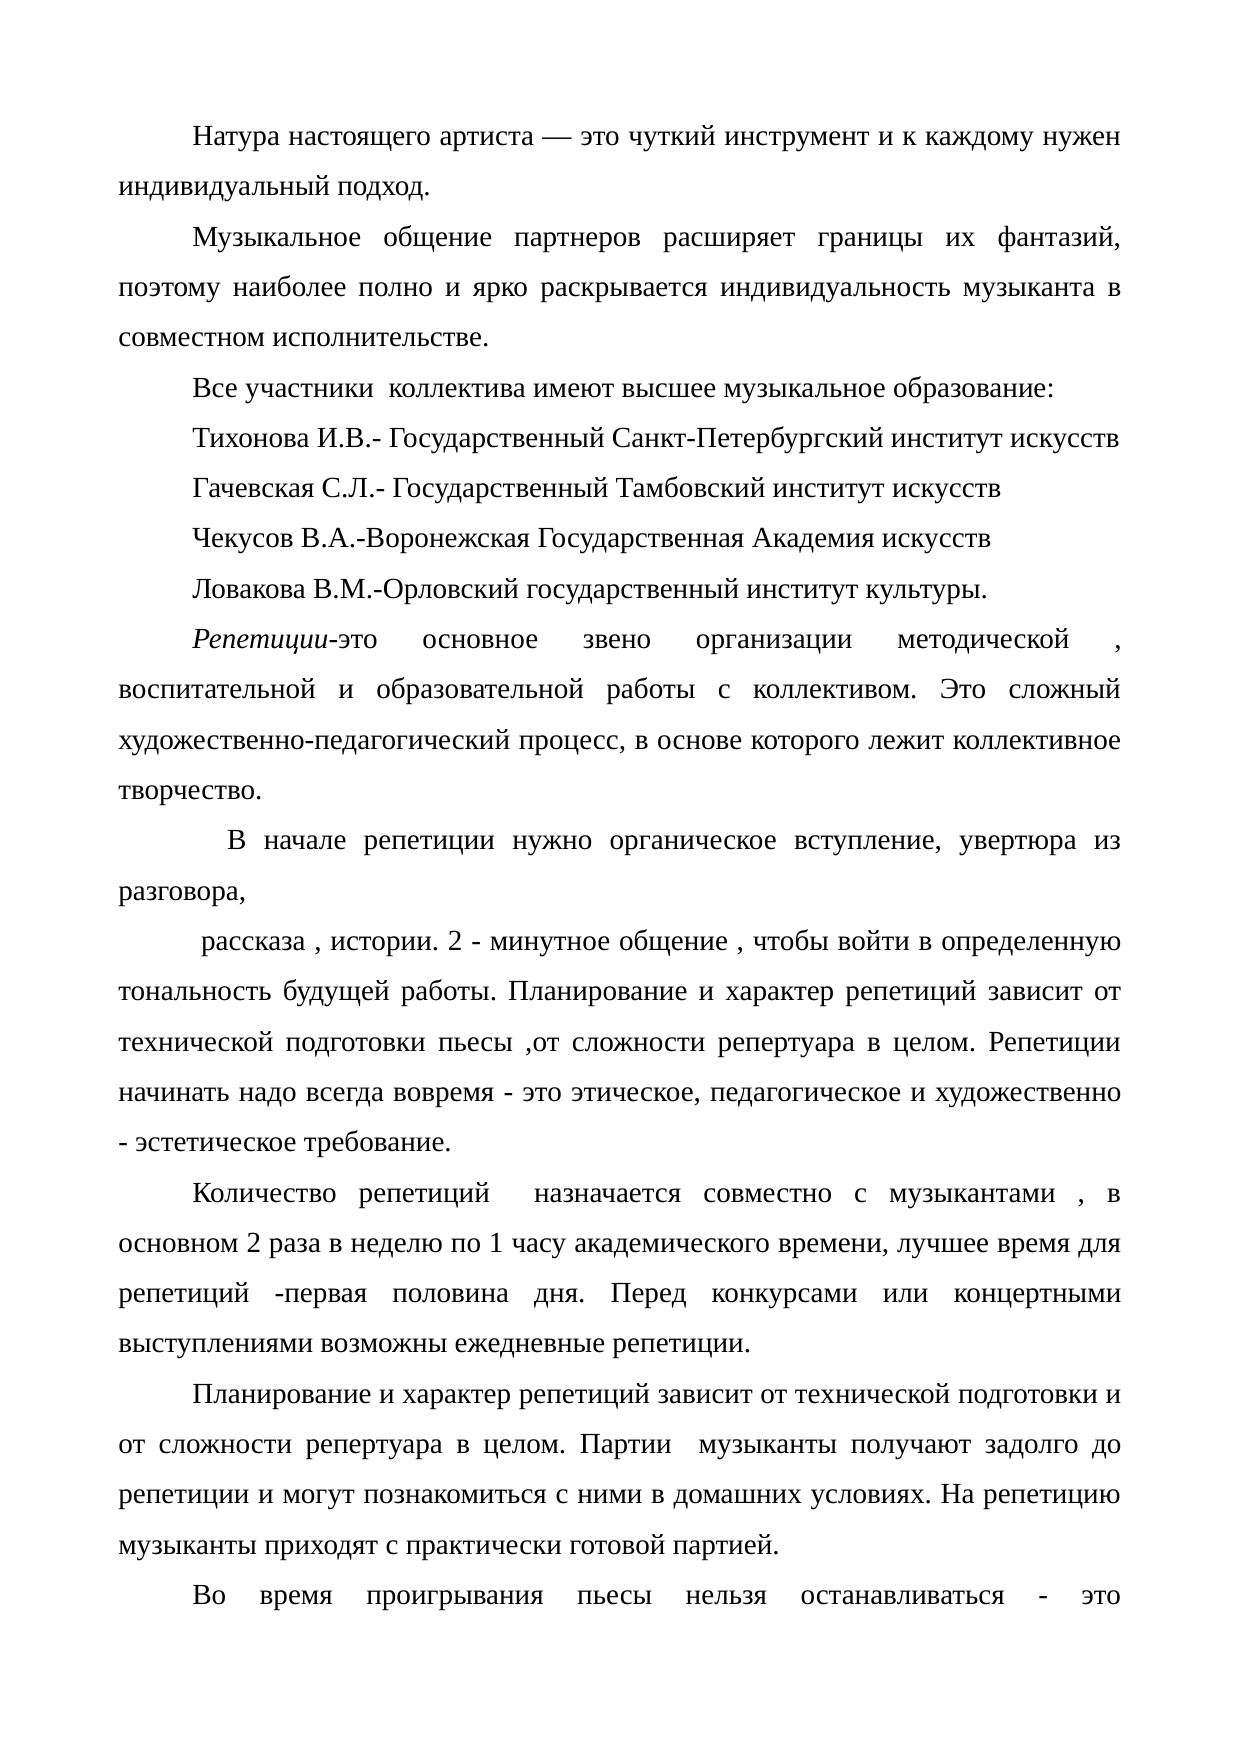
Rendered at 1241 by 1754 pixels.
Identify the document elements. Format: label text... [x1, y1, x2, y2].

text Во время проигрывания пьесы нельзя останавливаться - это [118, 1577, 1122, 1611]
text Гачевская С.Л.- Государственный Тамбовский институт искусств [118, 470, 1122, 504]
text Натура настоящего артиста — это чуткий инструмент и к каждому нужен индивидуальный подход. [118, 118, 1122, 202]
text Все участники коллектива имеют высшее музыкальное образование: [118, 370, 1122, 403]
text Ловакова В.М.-Орловский государственный институт культуры. [118, 571, 1122, 604]
text рассказа , истории. 2 - минутное общение , чтобы войти в определенную тональность будущей работы. Планирование и характер репетиций зависит от технической подготовки пьесы ,от сложности репертуара в целом. Репетиции начинать надо всегда вовремя - это этическое, педагогическое и художественно - эстетическое требование. [118, 923, 1122, 1158]
text Репетиции-это основное звено организации методической , воспитательной и образовательной работы с коллективом. Это сложный художественно-педагогический процесс, в основе которого лежит коллективное творчество. [118, 621, 1122, 806]
text Музыкальное общение партнеров расширяет границы их фантазий, поэтому наиболее полно и ярко раскрывается индивидуальность музыканта в совместном исполнительстве. [118, 219, 1122, 353]
text Тихонова И.В.- Государственный Санкт-Петербургский институт искусств [118, 420, 1122, 453]
text В начале репетиции нужно органическое вступление, увертюра из разговора, [118, 822, 1122, 906]
text Планирование и характер репетиций зависит от технической подготовки и от сложности репертуара в целом. Партии музыканты получают задолго до репетиции и могут познакомиться с ними в домашних условиях. На репетицию музыканты приходят с практически готовой партией. [118, 1376, 1122, 1560]
text Количество репетиций назначается совместно с музыкантами , в основном 2 раза в неделю по 1 часу академического времени, лучшее время для репетиций -первая половина дня. Перед конкурсами или концертными выступлениями возможны ежедневные репетиции. [118, 1175, 1122, 1359]
text Чекусов В.А.-Воронежская Государственная Академия искусств [118, 521, 1122, 554]
